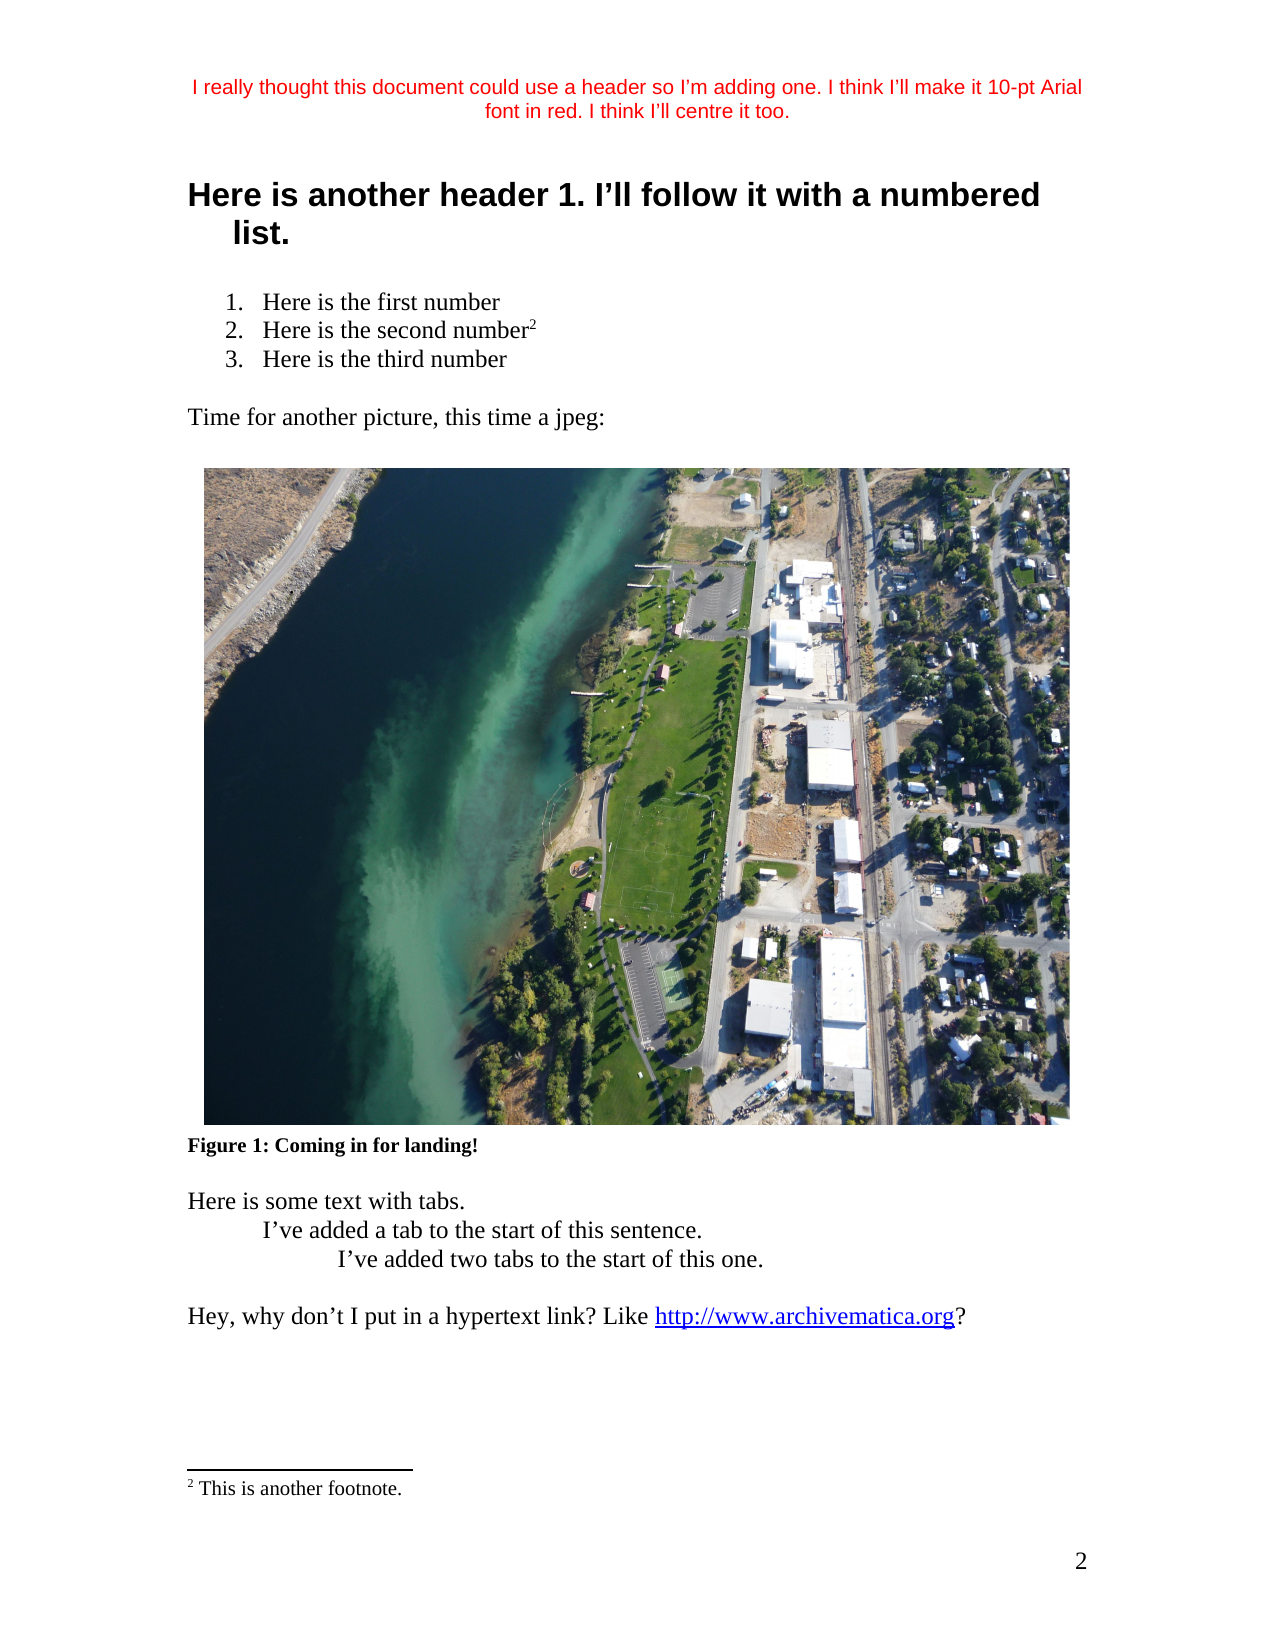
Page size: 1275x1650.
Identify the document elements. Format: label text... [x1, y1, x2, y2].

text Figure 1: Coming in for landing! [187, 1133, 1087, 1157]
text I’ve added two tabs to the start of this one. [187, 1244, 1087, 1272]
picture [204, 468, 1070, 1125]
list Here is the third number [225, 344, 1087, 373]
text Here is some text with tabs. [187, 1186, 1087, 1215]
subtitle Here is another header 1. I’ll follow it with a numbered list. [187, 175, 1087, 252]
list Here is the first number [225, 287, 1087, 316]
text I’ve added a tab to the start of this sentence. [187, 1215, 1087, 1244]
text Hey, why don’t I put in a hypertext link? Like http://www.archivematica.org? [187, 1301, 1087, 1330]
list Here is the second number [225, 316, 1087, 344]
text Time for another picture, this time a jpeg: [187, 402, 1087, 431]
list This is another footnote. [187, 1476, 1087, 1500]
